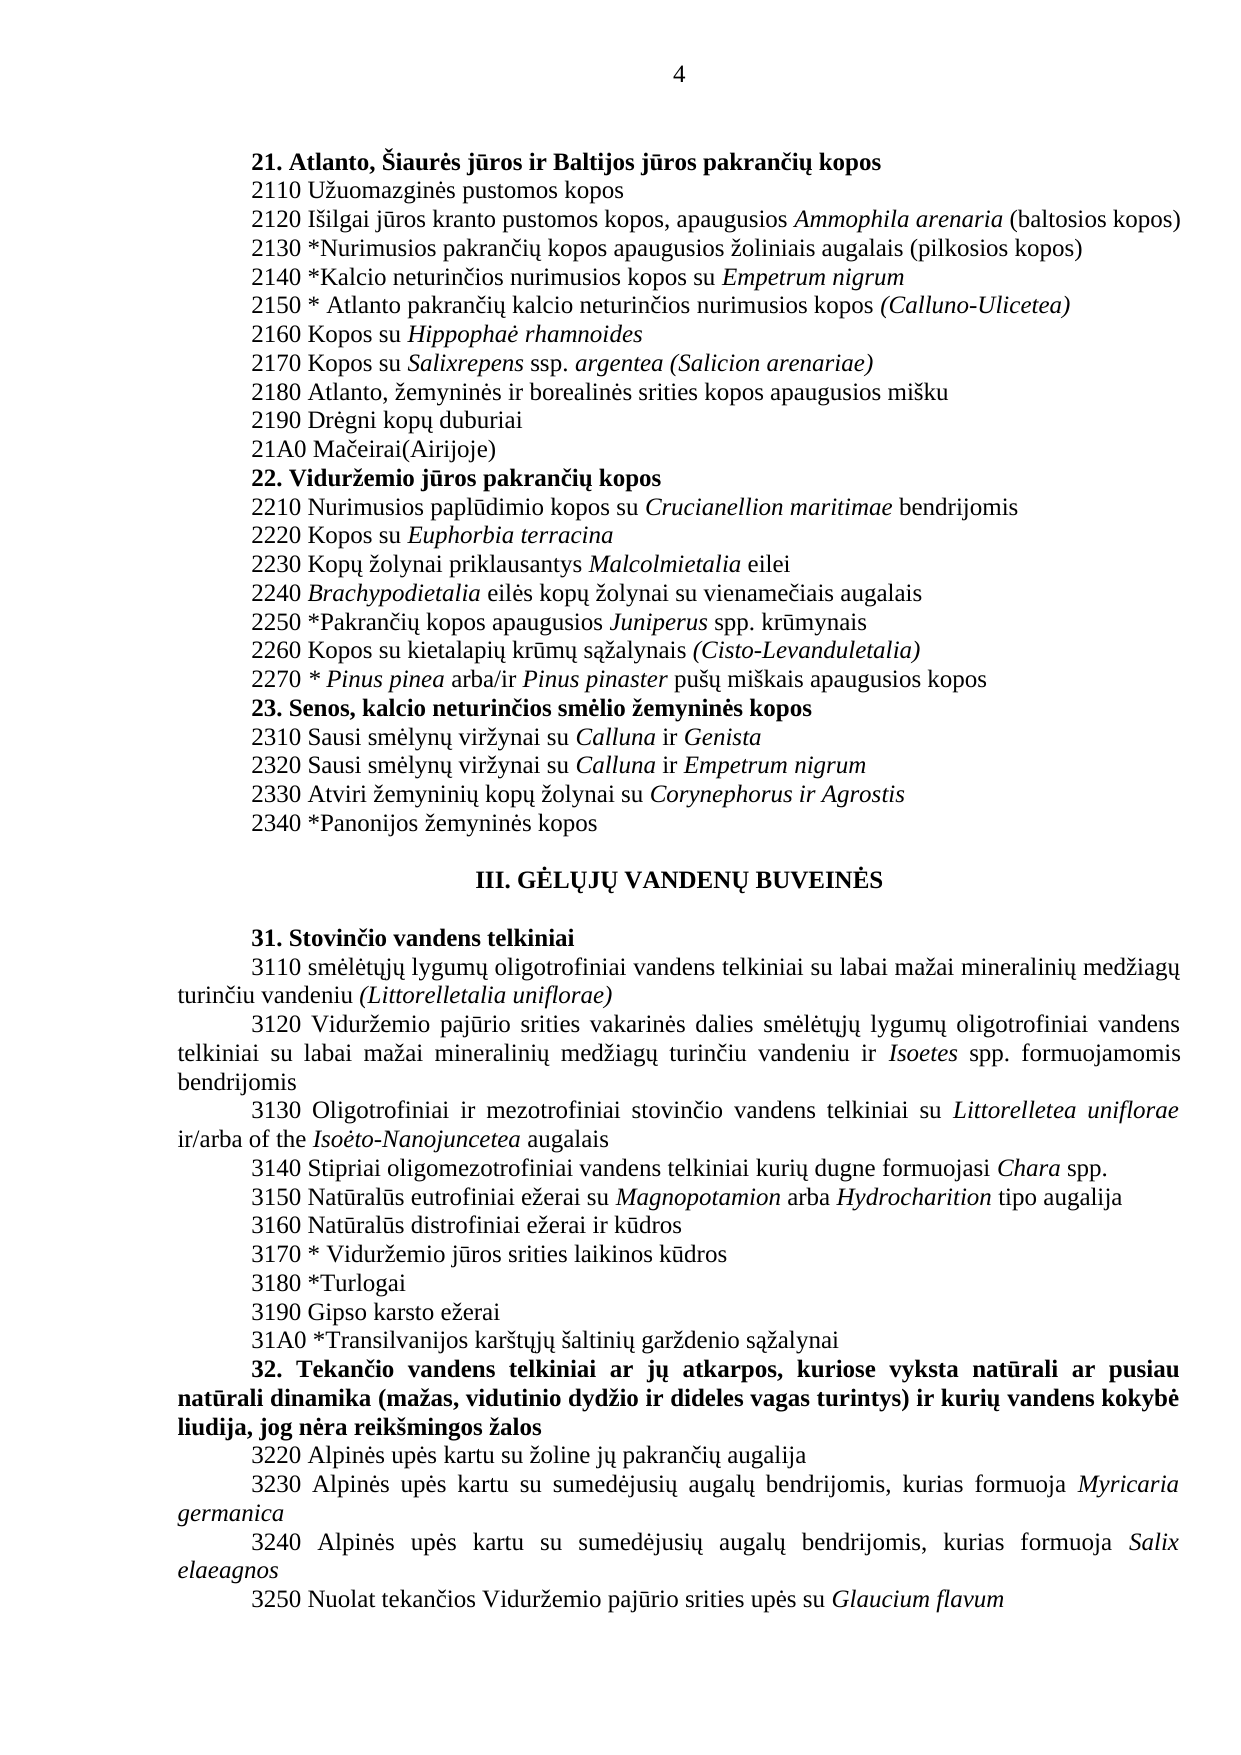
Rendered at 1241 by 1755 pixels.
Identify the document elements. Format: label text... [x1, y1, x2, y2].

text 2210 Nurimusios paplūdimio kopos su Crucianellion maritimae bendrijomis [177, 492, 1181, 521]
text 2250 *Pakrančių kopos apaugusios Juniperus spp. krūmynais [177, 607, 1181, 636]
text 2190 Drėgni kopų duburiai [177, 406, 1181, 434]
text 2160 Kopos su Hippophaė rhamnoides [177, 319, 1181, 348]
text 32. Tekančio vandens telkiniai ar jų atkarpos, kuriose vyksta natūrali ar pusiau natūrali dinamika (mažas, vidutinio dydžio ir dideles vagas turintys) ir kurių vandens kokybė liudija, jog nėra reikšmingos žalos [177, 1354, 1181, 1441]
text 2150 * Atlanto pakrančių kalcio neturinčios nurimusios kopos (Calluno-Ulicetea) [177, 291, 1181, 319]
text 21A0 Mačeirai(Airijoje) [177, 434, 1181, 463]
text 2130 *Nurimusios pakrančių kopos apaugusios žoliniais augalais (pilkosios kopos) [177, 233, 1181, 262]
text III. GĖLŲJŲ VANDENŲ BUVEINĖS [177, 866, 1181, 894]
text 3110 smėlėtųjų lygumų oligotrofiniai vandens telkiniai su labai mažai mineralinių medžiagų turinčiu vandeniu (Littorelletalia uniflorae) [177, 952, 1181, 1009]
text 3140 Stipriai oligomezotrofiniai vandens telkiniai kurių dugne formuojasi Chara spp. [177, 1153, 1181, 1182]
text 3240 Alpinės upės kartu su sumedėjusių augalų bendrijomis, kurias formuoja Salix elaeagnos [177, 1527, 1181, 1584]
text 23. Senos, kalcio neturinčios smėlio žemyninės kopos [177, 693, 1181, 722]
text 21. Atlanto, Šiaurės jūros ir Baltijos jūros pakrančių kopos [177, 147, 1181, 176]
text 2330 Atviri žemyninių kopų žolynai su Corynephorus ir Agrostis [177, 779, 1181, 808]
text 2170 Kopos su Salixrepens ssp. argentea (Salicion arenariae) [177, 348, 1181, 377]
text 2220 Kopos su Euphorbia terracina [177, 521, 1181, 549]
text 3220 Alpinės upės kartu su žoline jų pakrančių augalija [177, 1441, 1181, 1469]
text 31. Stovinčio vandens telkiniai [177, 923, 1181, 952]
text 2120 Išilgai jūros kranto pustomos kopos, apaugusios Ammophila arenaria (baltosios kopos) [177, 204, 1181, 233]
text 3150 Natūralūs eutrofiniai ežerai su Magnopotamion arba Hydrocharition tipo augalija [177, 1182, 1181, 1211]
text 3130 Oligotrofiniai ir mezotrofiniai stovinčio vandens telkiniai su Littorelletea uniflorae ir/arba of the Isoėto-Nanojuncetea augalais [177, 1096, 1181, 1153]
text 31A0 *Transilvanijos karštųjų šaltinių garždenio sąžalynai [177, 1326, 1181, 1354]
text 2320 Sausi smėlynų viržynai su Calluna ir Empetrum nigrum [177, 751, 1181, 779]
text 2240 Brachypodietalia eilės kopų žolynai su vienamečiais augalais [177, 578, 1181, 607]
text 2340 *Panonijos žemyninės kopos [177, 808, 1181, 837]
text 3190 Gipso karsto ežerai [177, 1297, 1181, 1326]
text 3120 Viduržemio pajūrio srities vakarinės dalies smėlėtųjų lygumų oligotrofiniai vandens telkiniai su labai mažai mineralinių medžiagų turinčiu vandeniu ir Isoetes spp. formuojamomis bendrijomis [177, 1009, 1181, 1096]
text 2310 Sausi smėlynų viržynai su Calluna ir Genista [177, 722, 1181, 751]
text 3170 * Viduržemio jūros srities laikinos kūdros [177, 1239, 1181, 1268]
text 2140 *Kalcio neturinčios nurimusios kopos su Empetrum nigrum [177, 262, 1181, 291]
text 3250 Nuolat tekančios Viduržemio pajūrio srities upės su Glaucium flavum [177, 1584, 1181, 1613]
text 2230 Kopų žolynai priklausantys Malcolmietalia eilei [177, 549, 1181, 578]
text 2110 Užuomazginės pustomos kopos [177, 176, 1181, 204]
text 2270 * Pinus pinea arba/ir Pinus pinaster pušų miškais apaugusios kopos [177, 664, 1181, 693]
text 3230 Alpinės upės kartu su sumedėjusių augalų bendrijomis, kurias formuoja Myricaria germanica [177, 1469, 1181, 1527]
text 3160 Natūralūs distrofiniai ežerai ir kūdros [177, 1211, 1181, 1239]
text 22. Viduržemio jūros pakrančių kopos [177, 463, 1181, 492]
text 3180 *Turlogai [177, 1268, 1181, 1297]
text 2180 Atlanto, žemyninės ir borealinės srities kopos apaugusios mišku [177, 377, 1181, 406]
text 2260 Kopos su kietalapių krūmų sąžalynais (Cisto-Levanduletalia) [177, 636, 1181, 664]
